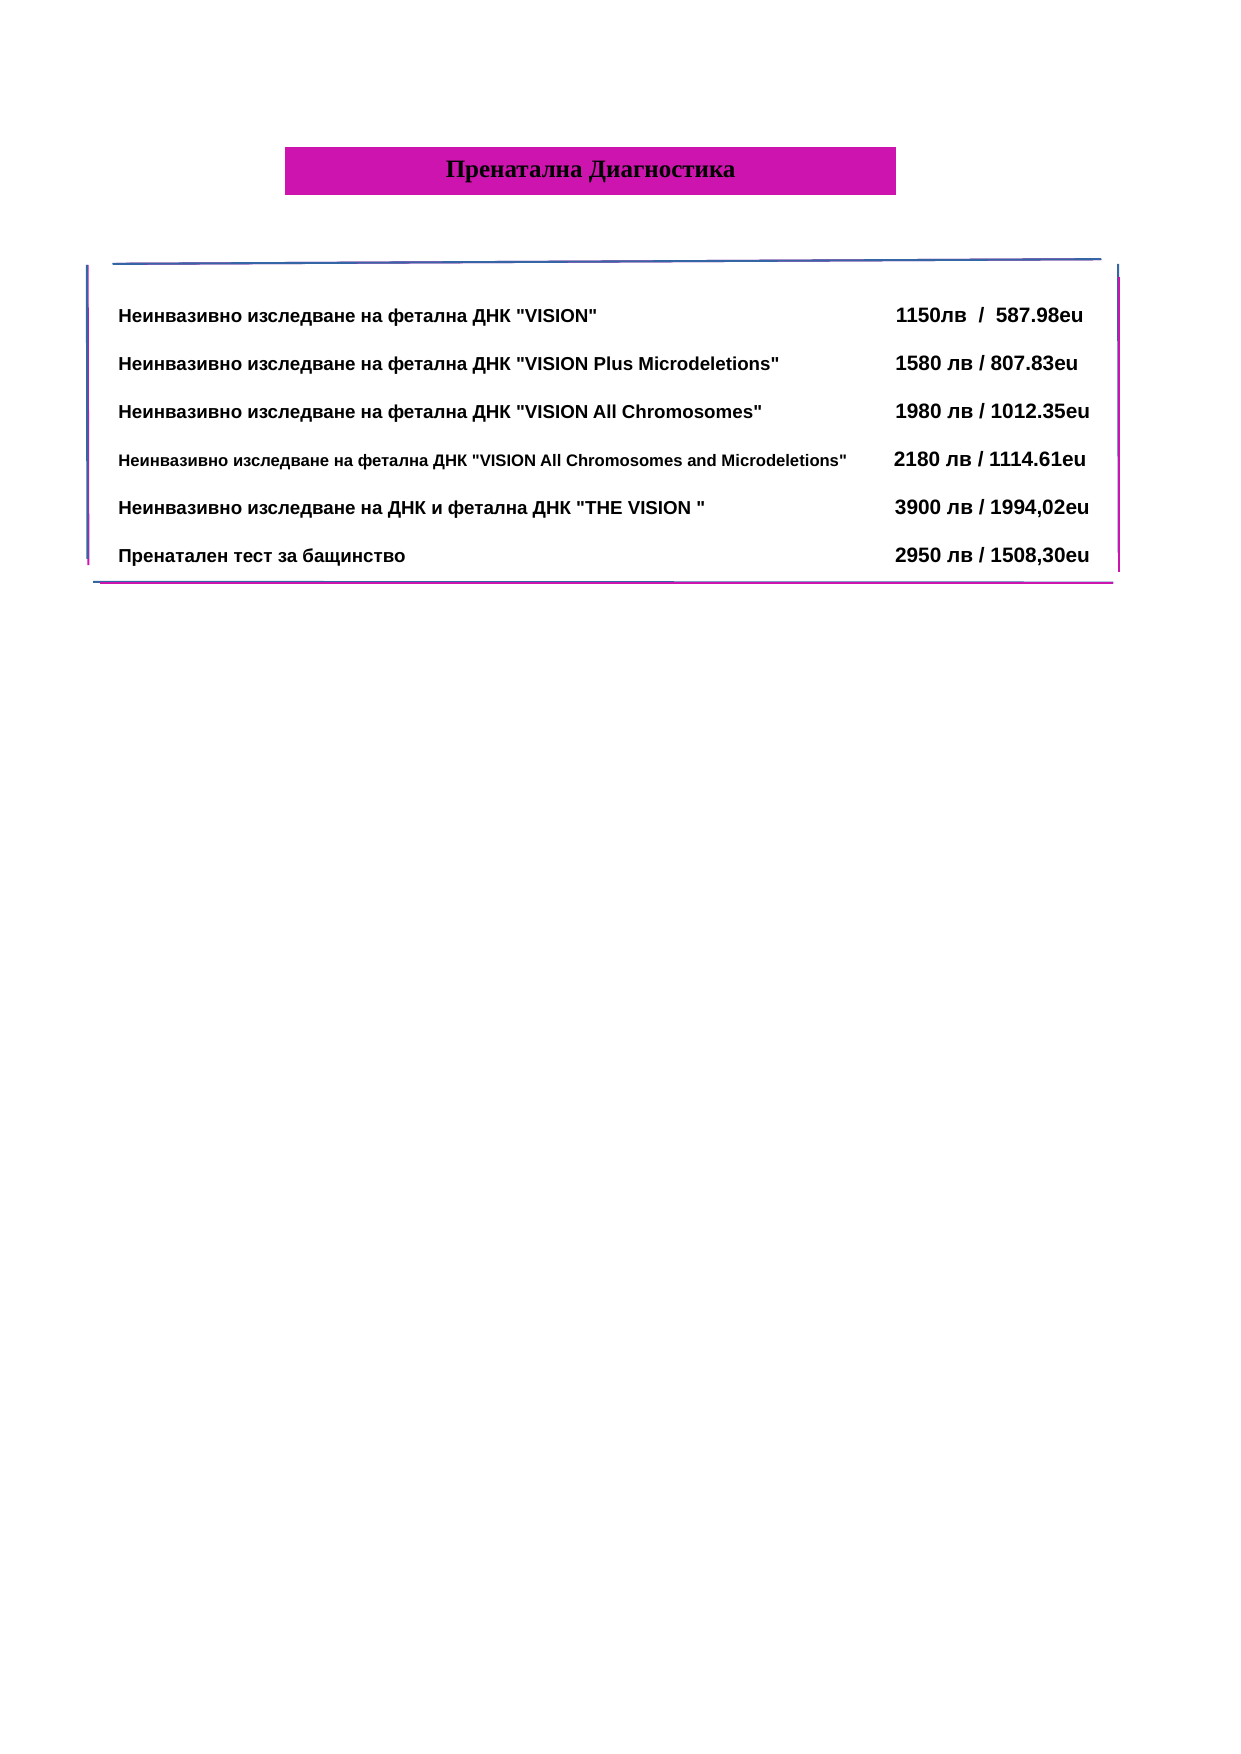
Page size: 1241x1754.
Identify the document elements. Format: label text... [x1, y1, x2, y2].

text Неинвазивно изследване на фетална ДНК "VISION All Chromosomes and Microdeletions" 2180 лв / 1114.61eu [118, 447, 1117, 471]
text Неинвазивно изследване на фетална ДНК "VISION All Chromosomes" 1980 лв / 1012.35eu [118, 399, 1117, 423]
text Неинвазивно изследване на ДНК и фетална ДНК "THE VISION " 3900 лв / 1994,02eu [118, 495, 1117, 519]
text Пренатален тест за бащинство 2950 лв / 1508,30eu [118, 543, 1118, 567]
table_header Пренатална Диагностика [286, 148, 895, 194]
text Неинвазивно изследване на фетална ДНК "VISION" 1150лв / 587.98eu [118, 303, 1117, 327]
text Неинвазивно изследване на фетална ДНК "VISION Plus Microdeletions" 1580 лв / 807.83eu [118, 351, 1117, 375]
